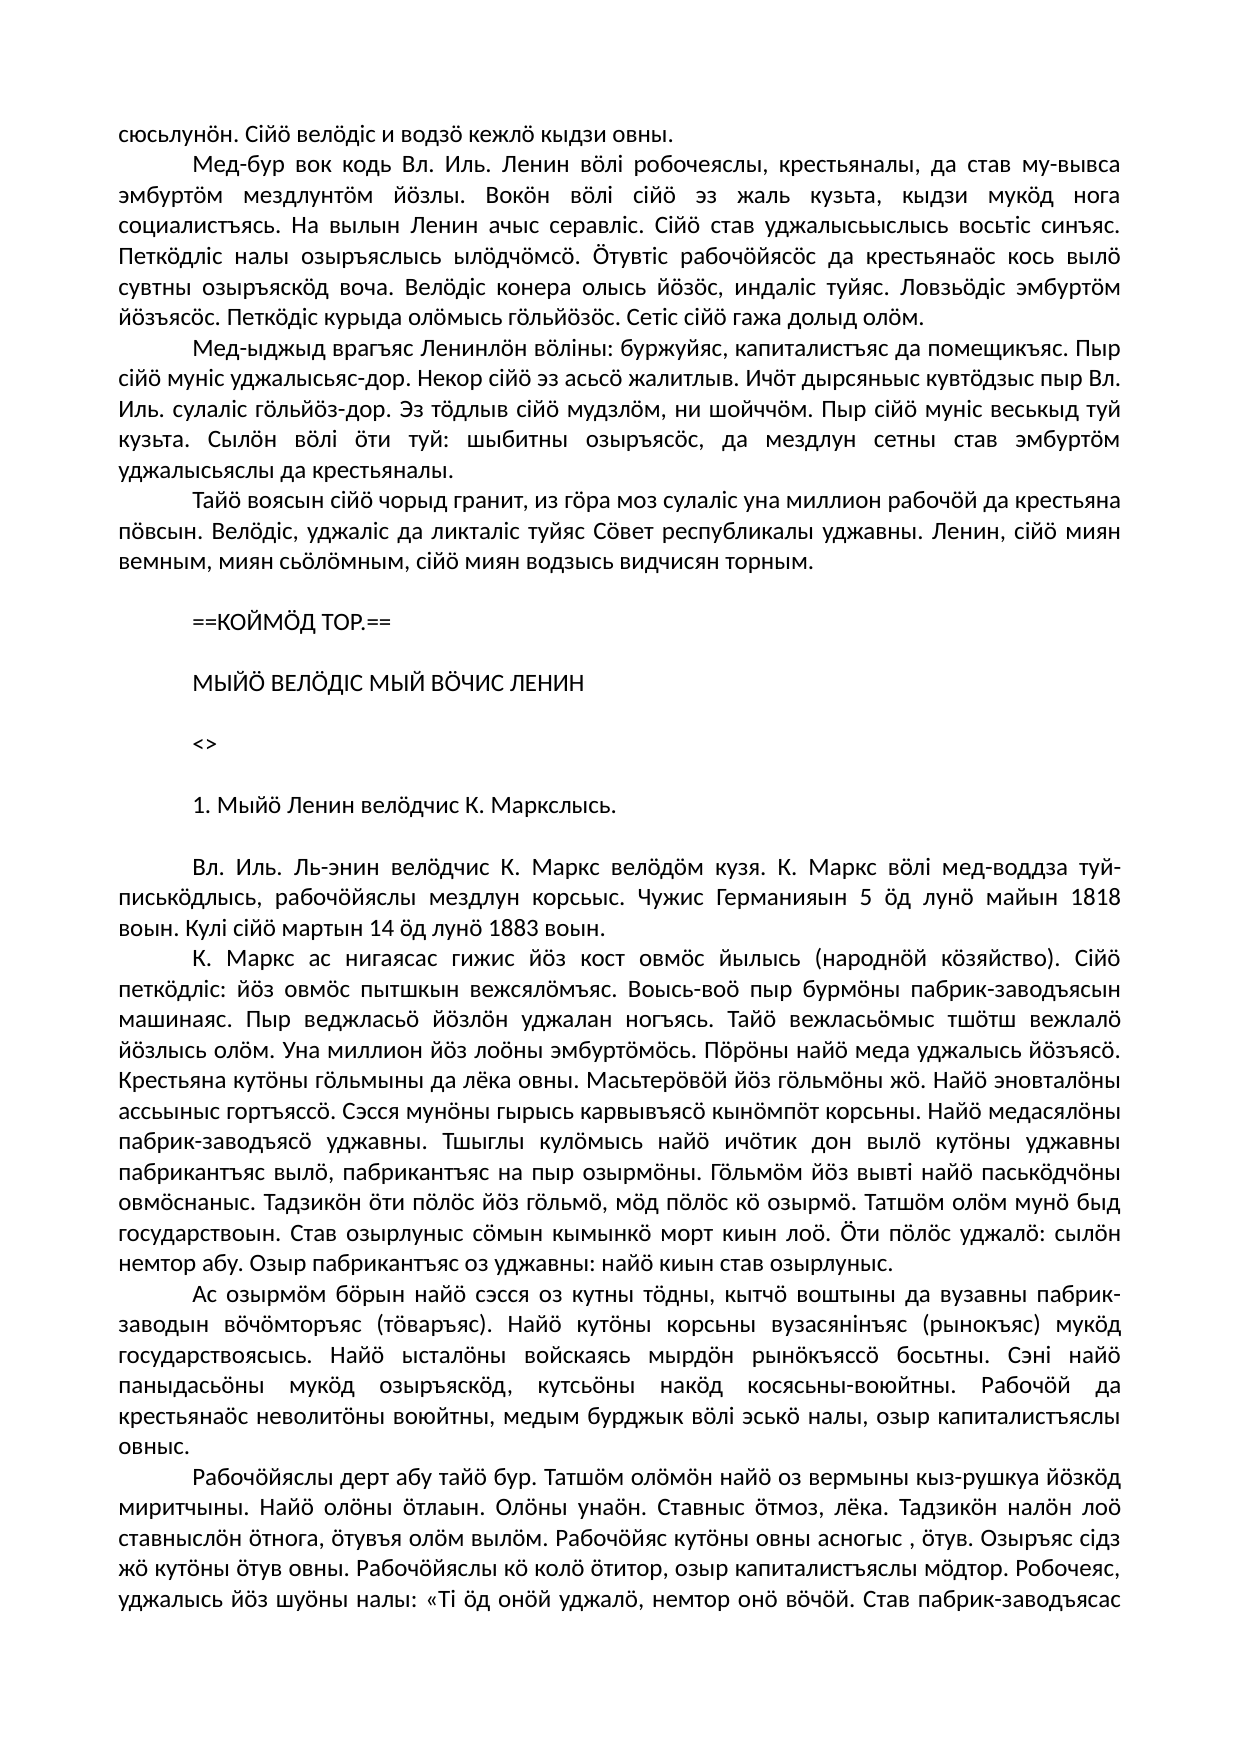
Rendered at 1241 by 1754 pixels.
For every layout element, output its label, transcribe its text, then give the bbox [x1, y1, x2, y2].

text К. Маркс ас нигаясас гижис йӧз кост овмӧс йылысь (народнӧй кӧзяйство). Сійӧ петкӧдліс: йӧз овмӧс пытшкын вежсялӧмъяс. Воысь-воӧ пыр бурмӧны пабрик-заводъясын машинаяс. Пыр веджласьӧ йӧзлӧн уджалан ногъясь. Тайӧ вежласьӧмыс тшӧтш вежлалӧ йӧзлысь олӧм. Уна миллион йӧз лоӧны эмбуртӧмӧсь. Пӧрӧны найӧ меда уджалысь йӧзъясӧ. Крестьяна кутӧны гӧльмыны да лёка овны. Масьтерӧвӧй йӧз гӧльмӧны жӧ. Найӧ эновталӧны ассьыныс гортъяссӧ. Сэсся мунӧны гырысь карвывъясӧ кынӧмпӧт корсьны. Найӧ медасялӧны пабрик-заводъясӧ уджавны. Тшыглы кулӧмысь найӧ ичӧтик дон вылӧ кутӧны уджавны пабрикантъяс вылӧ, пабрикантъяс на пыр озырмӧны. Гӧльмӧм йӧз вывті найӧ паськӧдчӧны овмӧснаныс. Тадзикӧн ӧти пӧлӧс йӧз гӧльмӧ, мӧд пӧлӧс кӧ озырмӧ. Татшӧм олӧм мунӧ быд государствоын. Став озырлуныс сӧмын кымынкӧ морт киын лоӧ. Ӧти пӧлӧс уджалӧ: сылӧн немтор абу. Озыр пабрикантъяс оз уджавны: найӧ киын став озырлуныс. [118, 942, 1122, 1278]
text МЫЙӦ ВЕЛӦДІС МЫЙ ВӦЧИС ЛЕНИН [118, 667, 1122, 698]
text Тайӧ воясын сійӧ чорыд гранит, из гӧра моз сулаліс уна миллион рабочӧй да крестьяна пӧвсын. Велӧдіс, уджаліс да ликталіс туйяс Сӧвет республикалы уджавны. Ленин, сійӧ миян вемным, миян сьӧлӧмным, сійӧ миян водзысь видчисян торным. [118, 484, 1122, 576]
text Мед-ыджыд врагъяс Ленинлӧн вӧліны: буржуйяс, капиталистъяс да помещикъяс. Пыр сійӧ муніс уджалысьяс-дор. Некор сійӧ эз асьсӧ жалитлыв. Ичӧт дырсяньыс кувтӧдзыс пыр Вл. Иль. сулаліс гӧльйӧз-дор. Эз тӧдлыв сійӧ мудзлӧм, ни шойччӧм. Пыр сійӧ муніс веськыд туй кузьта. Сылӧн вӧлі ӧти туй: шыбитны озыръясӧс, да мездлун сетны став эмбуртӧм уджалысьяслы да крестьяналы. [118, 332, 1122, 484]
text 1. Мыйӧ Ленин велӧдчис К. Маркслысь. [118, 789, 1122, 820]
text Мед-бур вок кодь Вл. Иль. Ленин вӧлі робочеяслы, крестьяналы, да став му-вывса эмбуртӧм мездлунтӧм йӧзлы. Вокӧн вӧлі сійӧ эз жаль кузьта, кыдзи мукӧд нога социалистъясь. На вылын Ленин ачыс серавліс. Сійӧ став уджалысьыслысь восьтіс синъяс. Петкӧдліс налы озыръяслысь ылӧдчӧмсӧ. Ӧтувтіс рабочӧйясӧс да крестьянаӧс кось вылӧ сувтны озыръяскӧд воча. Велӧдіс конера олысь йӧзӧс, индаліс туйяс. Ловзьӧдіс эмбуртӧм йӧзъясӧс. Петкӧдіс курыда олӧмысь гӧльйӧзӧс. Сетіс сійӧ гажа долыд олӧм. [118, 149, 1122, 332]
text сюсьлунӧн. Сійӧ велӧдіс и водзӧ кежлӧ кыдзи овны. [118, 118, 1122, 149]
text Вл. Иль. Ль-энин велӧдчис К. Маркс велӧдӧм кузя. К. Маркс вӧлі мед-воддза туй-писькӧдлысь, рабочӧйяслы мездлун корсьыс. Чужис Германияын 5 ӧд лунӧ майын 1818 воын. Кулі сійӧ мартын 14 ӧд лунӧ 1883 воын. [118, 851, 1122, 942]
text Рабочӧйяслы дерт абу тайӧ бур. Татшӧм олӧмӧн найӧ оз вермыны кыз-рушкуа йӧзкӧд миритчыны. Найӧ олӧны ӧтлаын. Олӧны унаӧн. Ставныс ӧтмоз, лёка. Тадзикӧн налӧн лоӧ ставныслӧн ӧтнога, ӧтувъя олӧм вылӧм. Рабочӧйяс кутӧны овны асногыс , ӧтув. Озыръяс сідз жӧ кутӧны ӧтув овны. Рабочӧйяслы кӧ колӧ ӧтитор, озыр капиталистъяслы мӧдтор. Робочеяс, уджалысь йӧз шуӧны налы: «Ті ӧд онӧй уджалӧ, немтор онӧ вӧчӧй. Став пабрик-заводъясас [118, 1461, 1122, 1614]
text Ас озырмӧм бӧрын найӧ сэсся оз кутны тӧдны, кытчӧ воштыны да вузавны пабрик-заводын вӧчӧмторъяс (тӧваръяс). Найӧ кутӧны корсьны вузасянінъяс (рынокъяс) мукӧд государствоясысь. Найӧ ысталӧны войскаясь мырдӧн рынӧкъяссӧ босьтны. Сэні найӧ паныдасьӧны мукӧд озыръяскӧд, кутсьӧны накӧд косясьны-воюйтны. Рабочӧй да крестьянаӧс неволитӧны воюйтны, медым бурджык вӧлі эськӧ налы, озыр капиталистъяслы овныс. [118, 1278, 1122, 1461]
text <> [118, 728, 1122, 759]
text ==КОЙМӦД ТОР.== [118, 606, 1122, 637]
